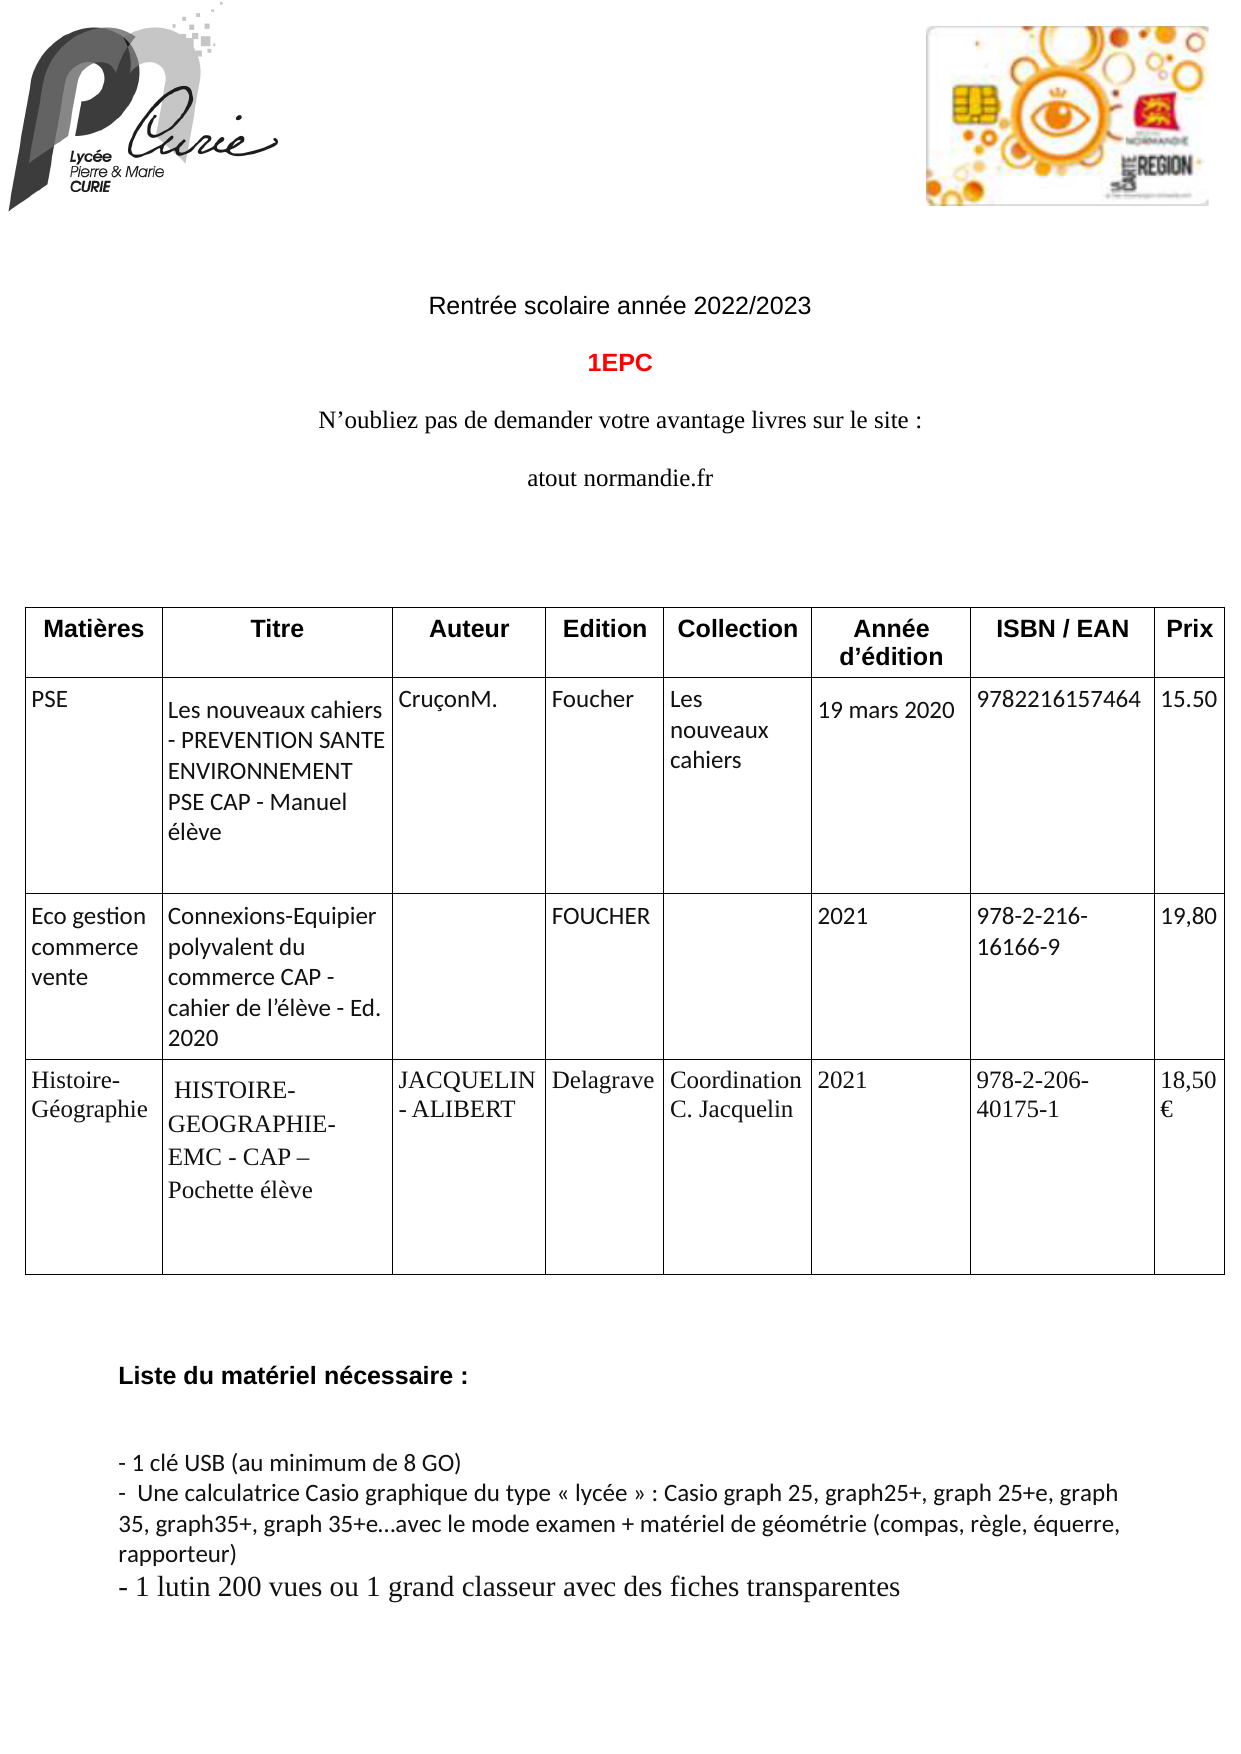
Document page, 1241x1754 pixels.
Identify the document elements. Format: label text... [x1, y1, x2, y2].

table_header Auteur [393, 608, 545, 677]
table_cell [664, 894, 811, 1058]
table_cell [393, 894, 545, 1058]
table_cell Les nouveaux cahiers [664, 678, 811, 893]
table_cell Foucher [546, 678, 663, 893]
table_cell 2021 [812, 894, 970, 1058]
table_header Titre [163, 608, 392, 677]
table_cell Histoire-Géographie [26, 1060, 162, 1273]
text 1EPC [118, 348, 1122, 377]
picture [0, 0, 286, 215]
table_cell FOUCHER [546, 894, 663, 1058]
text - 1 lutin 200 vues ou 1 grand classeur avec des fiches transparentes [118, 1569, 1122, 1603]
table_cell Delagrave [546, 1060, 663, 1273]
table_cell 15.50 [1155, 678, 1224, 893]
text - Une calculatrice Casio graphique du type « lycée » : Casio graph 25, graph25+, graph 25+e, graph 35, graph35+, graph 35+e…avec le mode examen + matériel de géométrie (compas, règle, équerre, rapporteur) [118, 1477, 1122, 1569]
picture [926, 26, 1209, 206]
table_cell 978-2-216-16166-9 [971, 894, 1154, 1058]
text Liste du matériel nécessaire : [118, 1361, 1122, 1389]
text Rentrée scolaire année 2022/2023 [118, 291, 1122, 319]
table_header Collection [664, 608, 811, 677]
table_cell 19 mars 2020 [812, 678, 970, 893]
table_cell Connexions-Equipier polyvalent du commerce CAP - cahier de l’élève - Ed. 2020 [163, 894, 392, 1058]
table_cell 2021 [812, 1060, 970, 1273]
table_header Année d’édition [812, 608, 970, 677]
table_header ISBN / EAN [971, 608, 1154, 677]
text - 1 clé USB (au minimum de 8 GO) [118, 1447, 1122, 1477]
table_header Matières [26, 608, 162, 677]
table_cell PSE [26, 678, 162, 893]
table_cell CruçonM. [393, 678, 545, 893]
text N’oubliez pas de demander votre avantage livres sur le site : [118, 406, 1122, 434]
table_cell 19,80 [1155, 894, 1224, 1058]
table_cell Les nouveaux cahiers - PREVENTION SANTE ENVIRONNEMENT PSE CAP - Manuel élève [163, 678, 392, 893]
table_cell 978-2-206-40175-1 [971, 1060, 1154, 1273]
text atout normandie.fr [118, 463, 1122, 492]
table_header Edition [546, 608, 663, 677]
table_cell JACQUELIN - ALIBERT [393, 1060, 545, 1273]
table_cell Coordination C. Jacquelin [664, 1060, 811, 1273]
table_cell 9782216157464 [971, 678, 1154, 893]
table_cell 18,50€ [1155, 1060, 1224, 1273]
table_cell Eco gestion commerce vente [26, 894, 162, 1058]
table_cell HISTOIRE-GEOGRAPHIE-EMC - CAP – Pochette élève [163, 1060, 392, 1273]
table_header Prix [1155, 608, 1224, 677]
